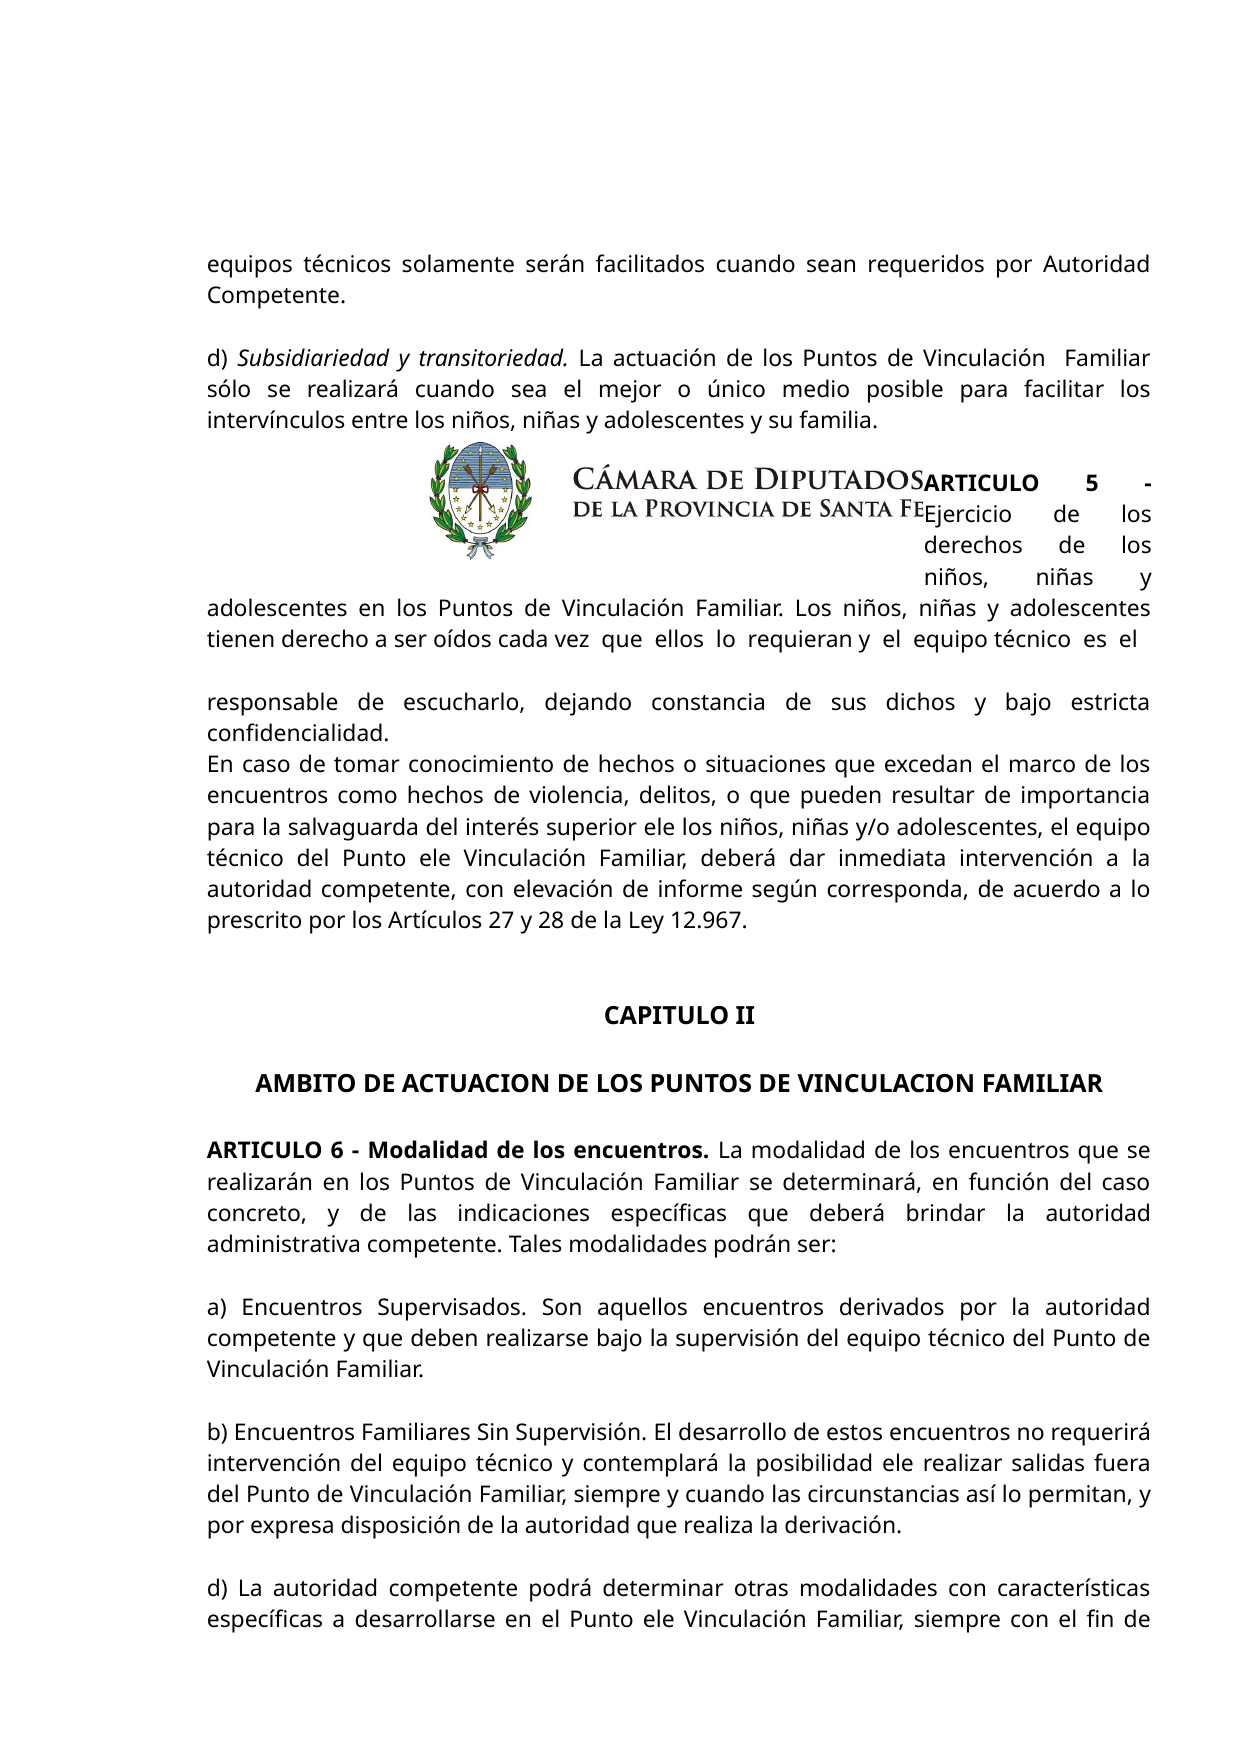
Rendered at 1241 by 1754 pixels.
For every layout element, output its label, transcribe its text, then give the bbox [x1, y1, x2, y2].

picture [429, 442, 924, 564]
text CAPITULO II [207, 998, 1152, 1032]
text d) La autoridad competente podrá determinar otras modalidades con características específicas a desarrollarse en el Punto ele Vinculación Familiar, siempre con el fin de [207, 1572, 1152, 1634]
text responsable de escucharlo, dejando constancia de sus dichos y bajo estricta confidencialidad. [207, 686, 1152, 748]
text b) Encuentros Familiares Sin Supervisión. El desarrollo de estos encuentros no requerirá intervención del equipo técnico y contemplará la posibilidad ele realizar salidas fuera del Punto de Vinculación Familiar, siempre y cuando las circunstancias así lo permitan, y por expresa disposición de la autoridad que realiza la derivación. [207, 1416, 1152, 1541]
text d) Subsidiariedad y transitoriedad. La actuación de los Puntos de Vinculación Familiar sólo se realizará cuando sea el mejor o único medio posible para facilitar los intervínculos entre los niños, niñas y adolescentes y su familia. [207, 342, 1152, 436]
text En caso de tomar conocimiento de hechos o situaciones que excedan el marco de los encuentros como hechos de violencia, delitos, o que pueden resultar de importancia para la salvaguarda del interés superior ele los niños, niñas y/o adolescentes, el equipo técnico del Punto ele Vinculación Familiar, deberá dar inmediata intervención a la autoridad competente, con elevación de informe según corresponda, de acuerdo a lo prescrito por los Artículos 27 y 28 de la Ley 12.967. [207, 748, 1152, 936]
text ARTICULO 6 - Modalidad de los encuentros. La modalidad de los encuentros que se realizarán en los Puntos de Vinculación Familiar se determinará, en función del caso concreto, y de las indicaciones específicas que deberá brindar la autoridad administrativa competente. Tales modalidades podrán ser: [207, 1134, 1152, 1259]
text equipos técnicos solamente serán facilitados cuando sean requeridos por Autoridad Competente. [207, 248, 1152, 311]
text ARTICULO 5 - Ejercicio de los derechos de los niños, niñas y adolescentes en los Puntos de Vinculación Familiar. Los niños, niñas y adolescentes tienen derecho a ser oídos cada vez que ellos lo requieran y el equipo técnico es el [207, 467, 1152, 654]
text AMBITO DE ACTUACION DE LOS PUNTOS DE VINCULACION FAMILIAR [207, 1066, 1152, 1100]
text a) Encuentros Supervisados. Son aquellos encuentros derivados por la autoridad competente y que deben realizarse bajo la supervisión del equipo técnico del Punto de Vinculación Familiar. [207, 1291, 1152, 1384]
